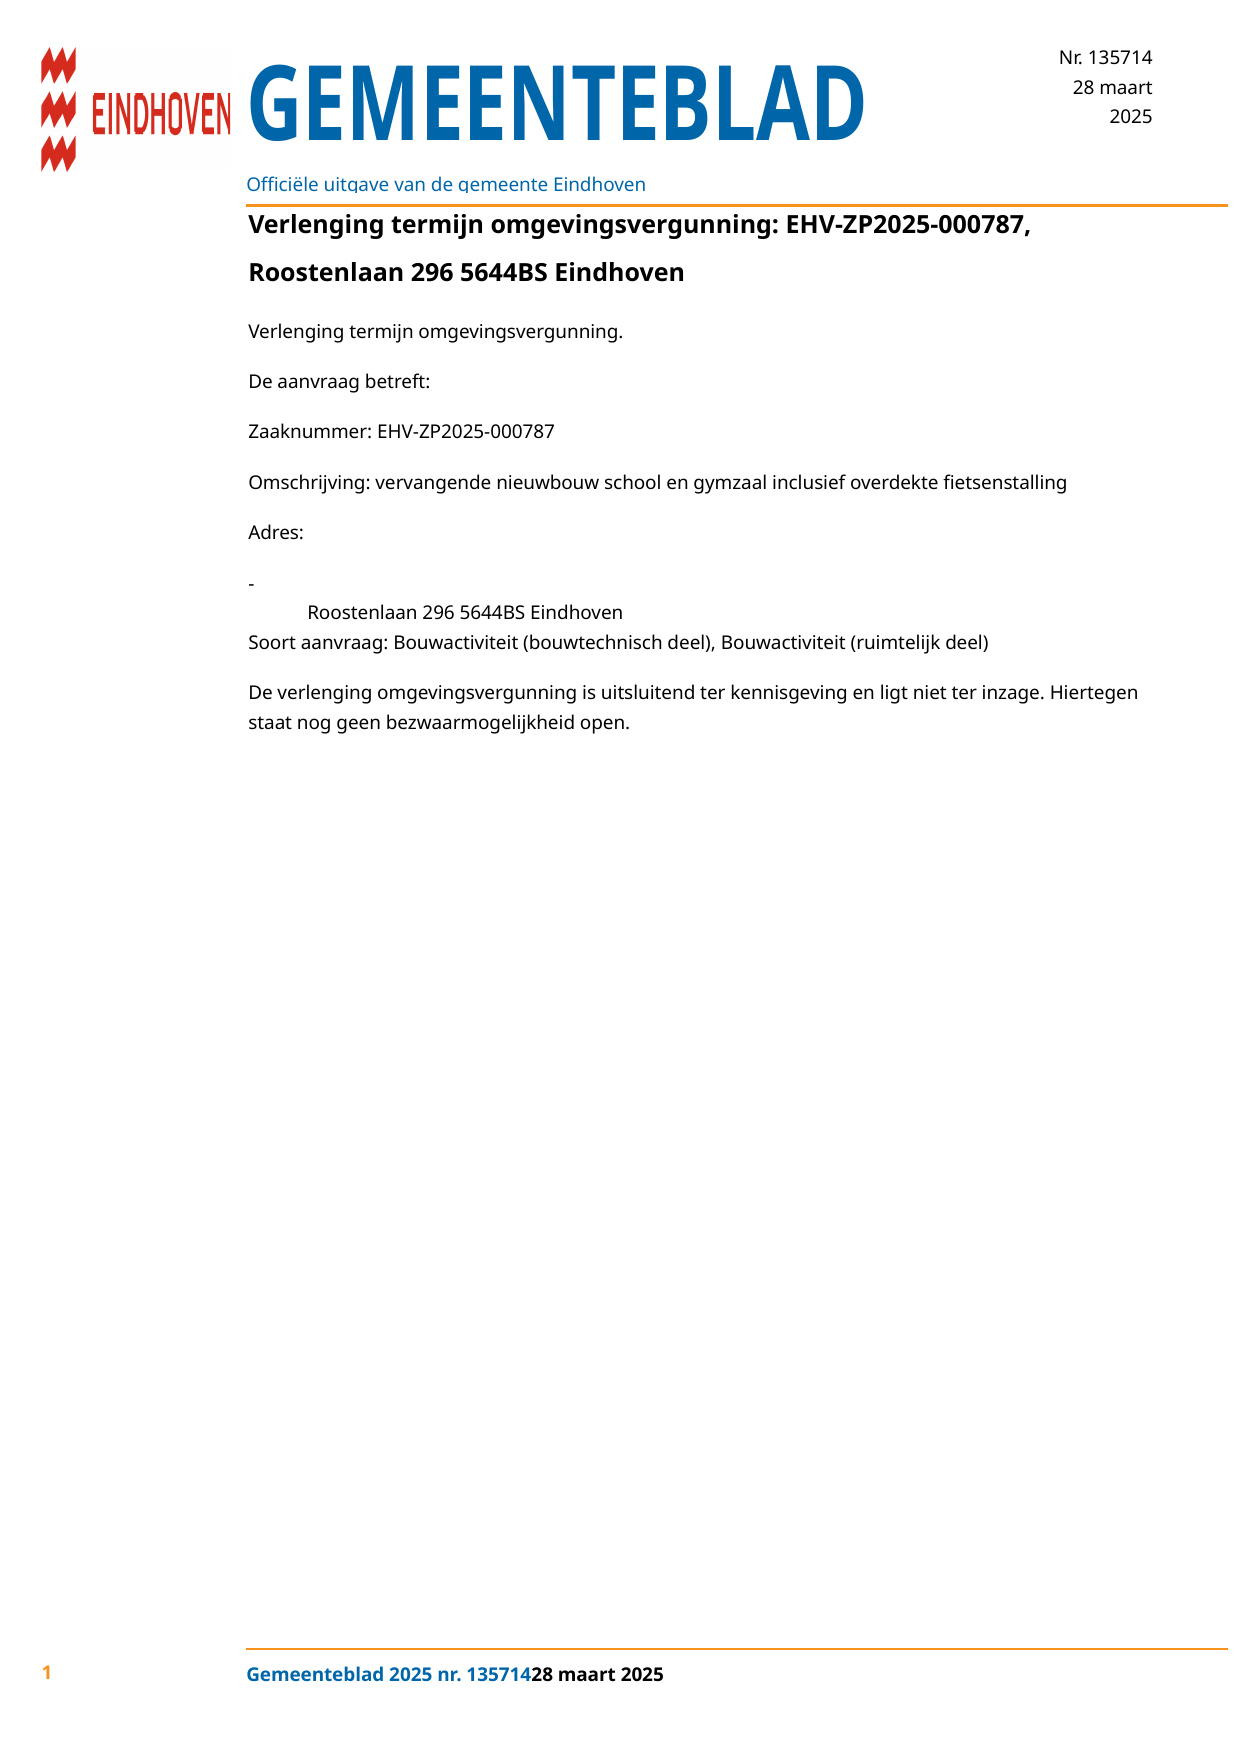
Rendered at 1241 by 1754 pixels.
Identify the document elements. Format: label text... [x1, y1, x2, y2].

list Roostenlaan 296 5644BS Eindhoven [248, 599, 1152, 625]
text Zaaknummer: EHV-ZP2025-000787 [248, 419, 1152, 444]
text Adres: [248, 519, 1152, 545]
text De aanvraag betreft: [248, 368, 1152, 394]
text Verlenging termijn omgevingsvergunning: EHV-ZP2025-000787, Roostenlaan 296 5644BS Eindhoven [248, 207, 1152, 288]
text Soort aanvraag: Bouwactiviteit (bouwtechnisch deel), Bouwactiviteit (ruimtelijk deel) [248, 629, 1152, 655]
text Omschrijving: vervangende nieuwbouw school en gymzaal inclusief overdekte fietsenstalling [248, 469, 1152, 495]
picture [41, 47, 231, 172]
text De verlenging omgevingsvergunning is uitsluitend ter kennisgeving en ligt niet ter inzage. Hiertegen staat nog geen bezwaarmogelijkheid open. [248, 679, 1152, 735]
text Verlenging termijn omgevingsvergunning. [248, 318, 1152, 344]
